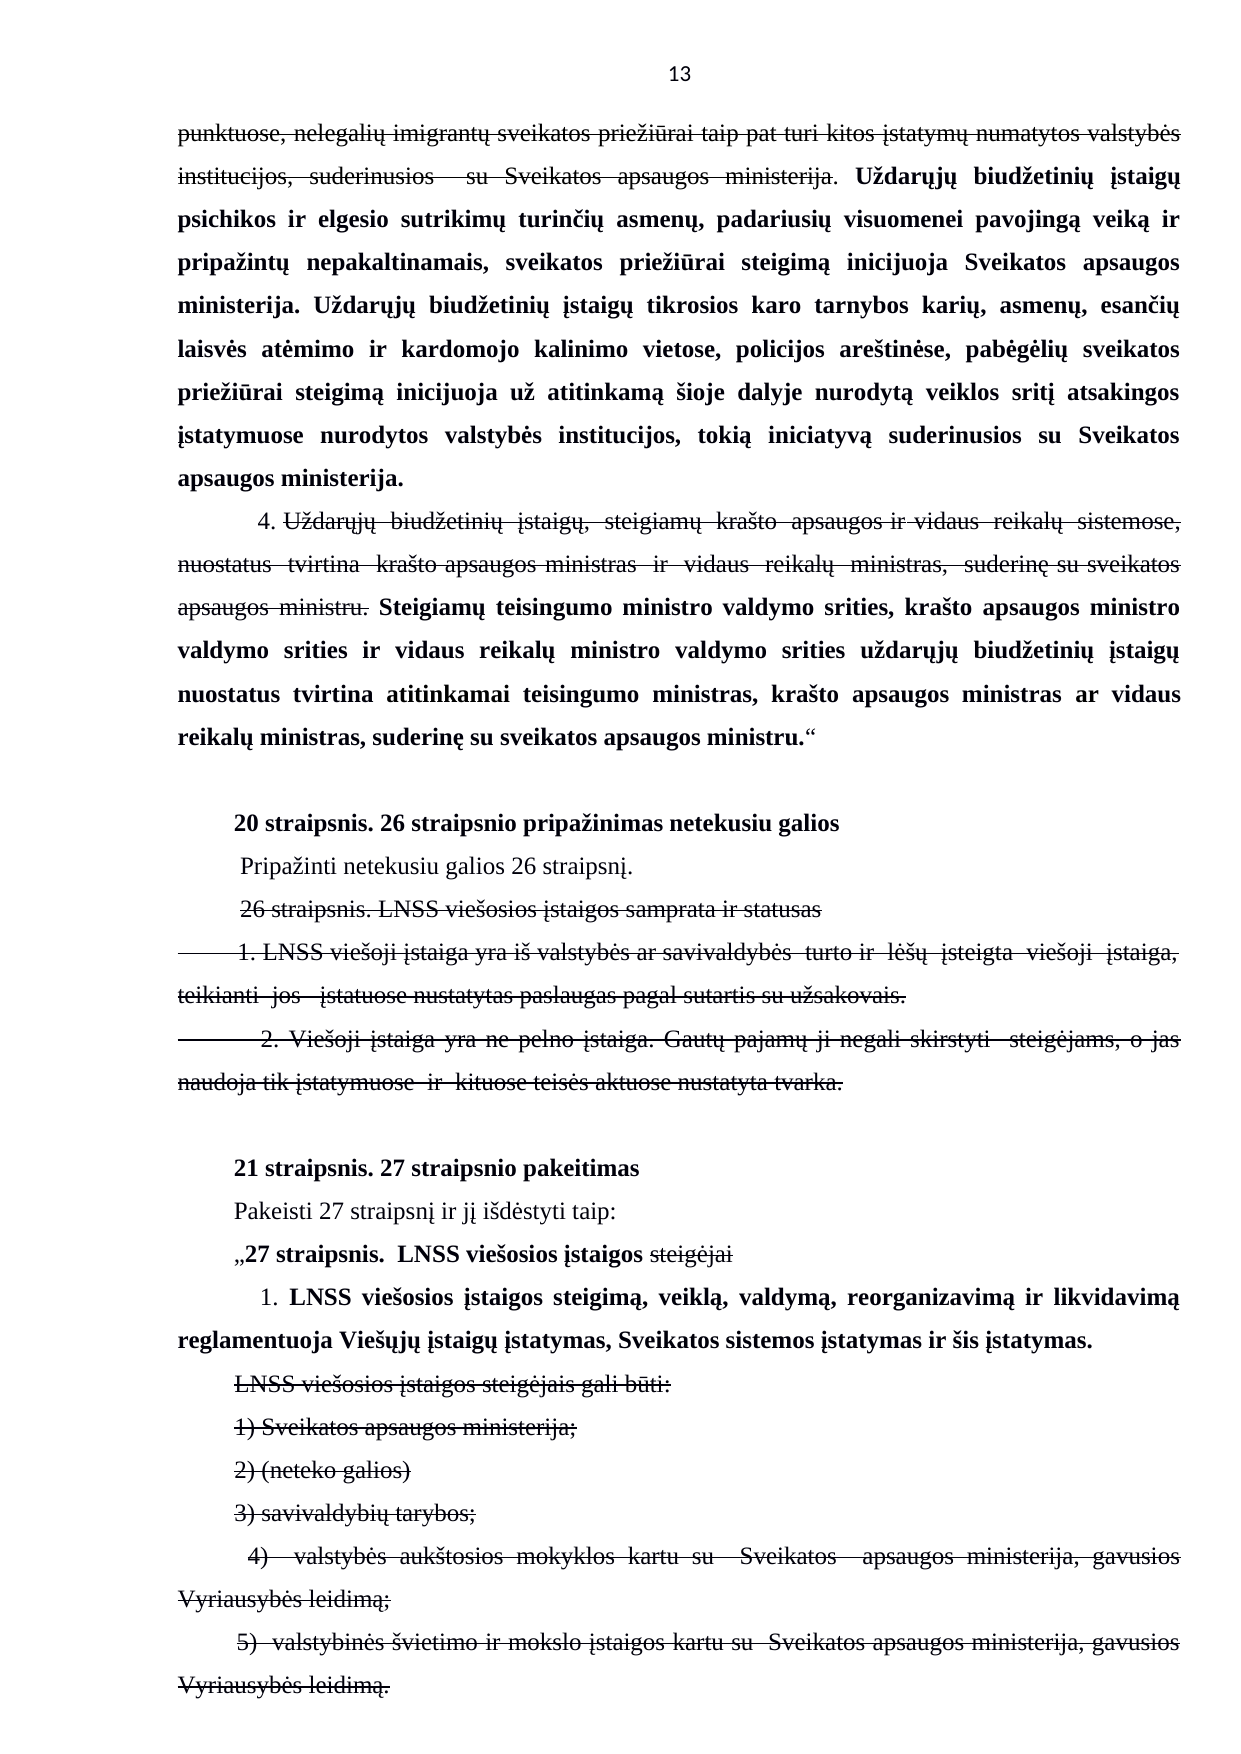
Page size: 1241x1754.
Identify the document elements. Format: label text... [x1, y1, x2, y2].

text 21 straipsnis. 27 straipsnio pakeitimas [177, 1153, 1181, 1182]
text 1. LNSS viešoji įstaiga yra iš valstybės ar savivaldybės turto ir lėšų įsteigta viešoji įstaiga, teikianti jos įstatuose nustatytas paslaugas pagal sutartis su užsakovais. [177, 937, 1181, 1009]
text 2. Viešoji įstaiga yra ne pelno įstaiga. Gautų pajamų ji negali skirstyti steigėjams, o jas naudoja tik įstatymuose ir kituose teisės aktuose nustatyta tvarka. [177, 1024, 1181, 1039]
text 3) savivaldybių tarybos; [177, 1498, 1181, 1527]
text LNSS viešosios įstaigos steigėjais gali būti: [177, 1369, 1181, 1397]
text 5) valstybinės švietimo ir mokslo įstaigos kartu su Sveikatos apsaugos ministerija, gavusios Vyriausybės leidimą. [177, 1627, 1181, 1699]
text 20 straipsnis. 26 straipsnio pripažinimas netekusiu galios [177, 808, 1181, 837]
text 1. LNSS viešosios įstaigos steigimą, veiklą, valdymą, reorganizavimą ir likvidavimą reglamentuoja Viešųjų įstaigų įstatymas, Sveikatos sistemos įstatymas ir šis įstatymas. [177, 1282, 1181, 1354]
text 26 straipsnis. LNSS viešosios įstaigos samprata ir statusas [177, 894, 1181, 923]
text 4) valstybės aukštosios mokyklos kartu su Sveikatos apsaugos ministerija, gavusios Vyriausybės leidimą; [177, 1541, 1181, 1613]
text 1) Sveikatos apsaugos ministerija; [177, 1412, 1181, 1441]
text 2) (neteko galios) [177, 1455, 1181, 1484]
text 4. Uždarųjų biudžetinių įstaigų, steigiamų krašto apsaugos ir vidaus reikalų sistemose, nuostatus tvirtina krašto apsaugos ministras ir vidaus reikalų ministras, suderinę su sveikatos apsaugos ministru. Steigiamų teisingumo ministro valdymo srities, krašto apsaugos ministro valdymo srities ir vidaus reikalų ministro valdymo srities uždarųjų biudžetinių įstaigų nuostatus tvirtina atitinkamai teisingumo ministras, krašto apsaugos ministras ar vidaus reikalų ministras, suderinę su sveikatos apsaugos ministru.“ [177, 506, 1181, 565]
text 3. Teisę steigti uždarąją biudžetinę įstaigą psichikos ligonių, padariusių visuomenei pavojingą veiką ir pripažintų nepakaltinamais, sveikatos priežiūrai turi Sveikatos apsaugos ministerija. Teisę steigti uždarąsias biudžetines įstaigas tikrosios tarnybos karių, asmenų, esančių laisvės atėmimo ir kardomojo kalinimo vietose, policijos areštinėse, skirstymo punktuose, nelegalių imigrantų sveikatos priežiūrai taip pat turi kitos įstatymų numatytos valstybės institucijos, suderinusios su Sveikatos apsaugos ministerija. Uždarųjų biudžetinių įstaigų psichikos ir elgesio sutrikimų turinčių asmenų, padariusių visuomenei pavojingą veiką ir pripažintų nepakaltinamais, sveikatos priežiūrai steigimą inicijuoja Sveikatos apsaugos ministerija. Uždarųjų biudžetinių įstaigų tikrosios karo tarnybos karių, asmenų, esančių laisvės atėmimo ir kardomojo kalinimo vietose, policijos areštinėse, pabėgėlių sveikatos priežiūrai steigimą inicijuoja už atitinkamą šioje dalyje nurodytą veiklos sritį atsakingos įstatymuose nurodytos valstybės institucijos, tokią iniciatyvą suderinusios su Sveikatos apsaugos ministerija. [177, 135, 1181, 492]
text „27 straipsnis. LNSS viešosios įstaigos steigėjai [177, 1239, 1181, 1268]
text Pakeisti 27 straipsnį ir jį išdėstyti taip: [177, 1196, 1181, 1225]
text Pripažinti netekusiu galios 26 straipsnį. [177, 851, 1181, 880]
text 4. Uždarųjų biudžetinių įstaigų, steigiamų krašto apsaugos ir vidaus reikalų sistemose, nuostatus tvirtina krašto apsaugos ministras ir vidaus reikalų ministras, suderinę su sveikatos apsaugos ministru. Steigiamų teisingumo ministro valdymo srities, krašto apsaugos ministro valdymo srities ir vidaus reikalų ministro valdymo srities uždarųjų biudžetinių įstaigų nuostatus tvirtina atitinkamai teisingumo ministras, krašto apsaugos ministras ar vidaus reikalų ministras, suderinę su sveikatos apsaugos ministru.“ [177, 566, 1181, 751]
text 2. Viešoji įstaiga yra ne pelno įstaiga. Gautų pajamų ji negali skirstyti steigėjams, o jas naudoja tik įstatymuose ir kituose teisės aktuose nustatyta tvarka. [177, 1040, 1181, 1096]
